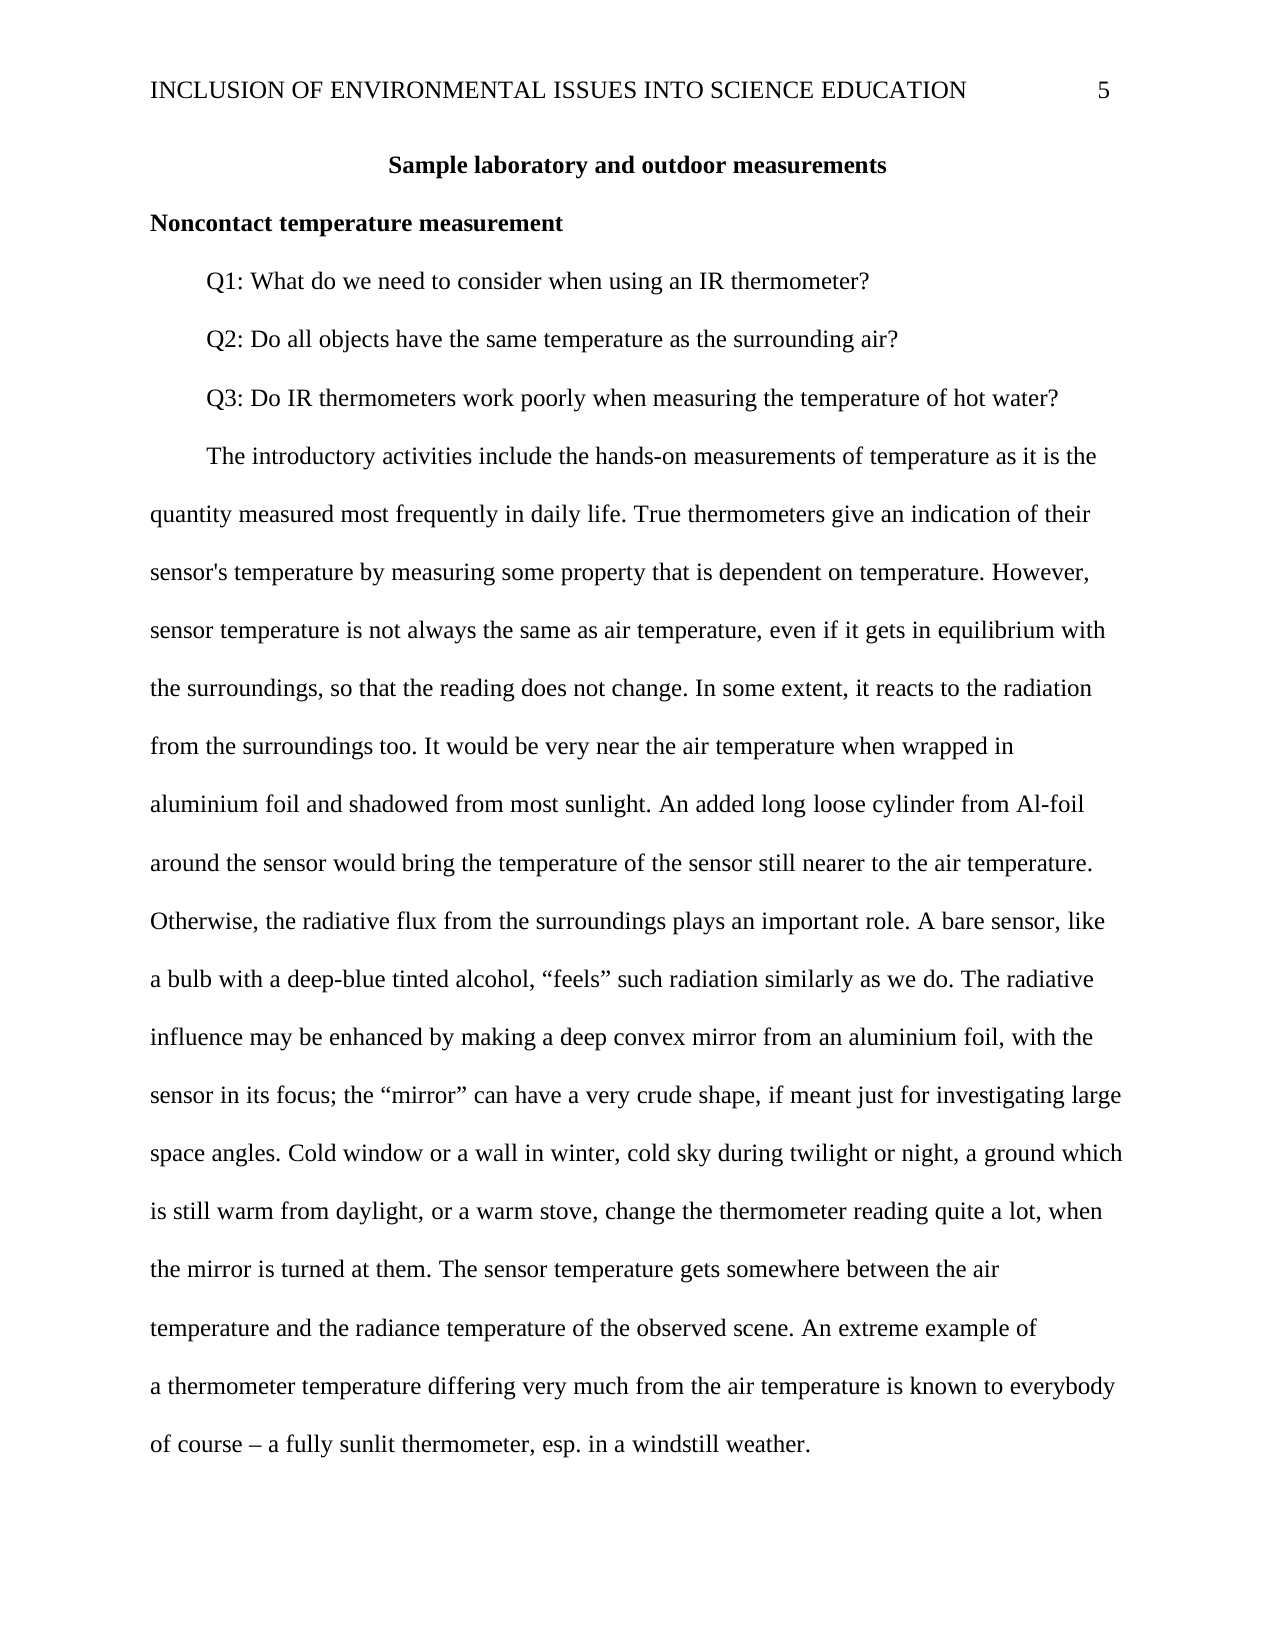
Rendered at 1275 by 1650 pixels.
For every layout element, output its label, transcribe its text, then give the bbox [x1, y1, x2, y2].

subtitle Noncontact temperature measurement [150, 208, 1125, 237]
text The introductory activities include the hands-on measurements of temperature as it is the quantity measured most frequently in daily life. True thermometers give an indication of their sensor's temperature by measuring some property that is dependent on temperature. However, sensor temperature is not always the same as air temperature, even if it gets in equilibrium with the surroundings, so that the reading does not change. In some extent, it reacts to the radiation from the surroundings too. It would be very near the air temperature when wrapped in aluminium foil and shadowed from most sunlight. An added long loose cylinder from Al-foil around the sensor would bring the temperature of the sensor still nearer to the air temperature. Otherwise, the radiative flux from the surroundings plays an important role. A bare sensor, like a bulb with a deep-blue tinted alcohol, “feels” such radiation similarly as we do. The radiative influence may be enhanced by making a deep convex mirror from an aluminium foil, with the sensor in its focus; the “mirror” can have a very crude shape, if meant just for investigating large space angles. Cold window or a wall in winter, cold sky during twilight or night, a ground which is still warm from daylight, or a warm stove, change the thermometer reading quite a lot, when the mirror is turned at them. The sensor temperature gets somewhere between the air temperature and the radiance temperature of the observed scene. An extreme example of a thermometer temperature differing very much from the air temperature is known to everybody of course – a fully sunlit thermometer, esp. in a windstill weather. [150, 441, 1125, 1458]
text Q1: What do we need to consider when using an IR thermometer? [150, 266, 1125, 295]
text Q3: Do IR thermometers work poorly when measuring the temperature of hot water? [150, 382, 1125, 412]
subtitle Sample laboratory and outdoor measurements [150, 150, 1125, 179]
text Q2: Do all objects have the same temperature as the surrounding air? [150, 324, 1125, 353]
